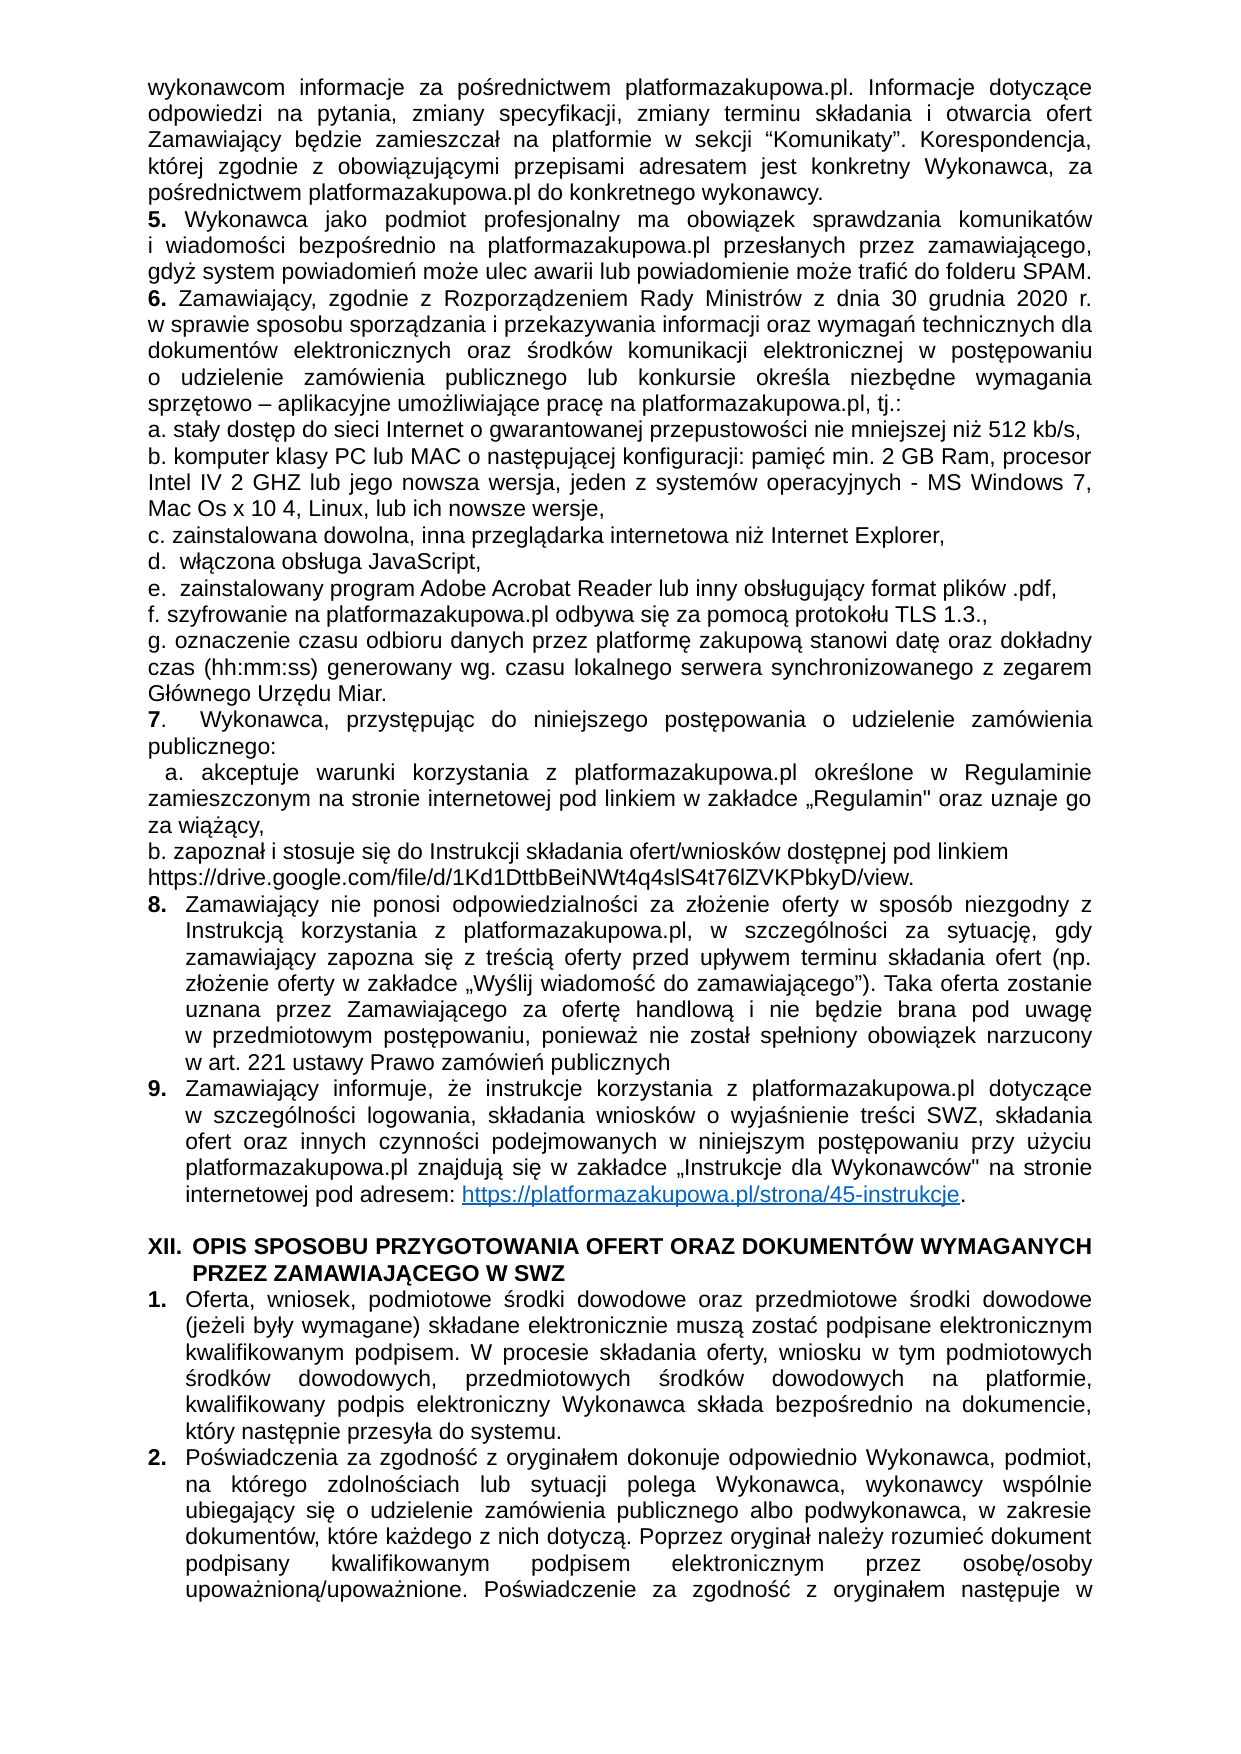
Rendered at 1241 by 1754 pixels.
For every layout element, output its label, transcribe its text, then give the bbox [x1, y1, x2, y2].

text 6. Zamawiający, zgodnie z Rozporządzeniem Rady Ministrów z dnia 30 grudnia 2020 r. w sprawie sposobu sporządzania i przekazywania informacji oraz wymagań technicznych dla dokumentów elektronicznych oraz środków komunikacji elektronicznej w postępowaniu o udzielenie zamówienia publicznego lub konkursie określa niezbędne wymagania sprzętowo – aplikacyjne umożliwiające pracę na platformazakupowa.pl, tj.: [148, 284, 1093, 416]
text e. zainstalowany program Adobe Acrobat Reader lub inny obsługujący format plików .pdf, [148, 574, 1093, 601]
text 7. Wykonawca, przystępując do niniejszego postępowania o udzielenie zamówienia publicznego: [148, 706, 1093, 759]
list Zamawiający nie ponosi odpowiedzialności za złożenie oferty w sposób niezgodny z Instrukcją korzystania z platformazakupowa.pl, w szczególności za sytuację, gdy zamawiający zapozna się z treścią oferty przed upływem terminu składania ofert (np. złożenie oferty w zakładce „Wyślij wiadomość do zamawiającego”). Taka oferta zostanie uznana przez Zamawiającego za ofertę handlową i nie będzie brana pod uwagę w przedmiotowym postępowaniu, ponieważ nie został spełniony obowiązek narzucony w art. 221 ustawy Prawo zamówień publicznych [148, 891, 1093, 1075]
text c. zainstalowana dowolna, inna przeglądarka internetowa niż Internet Explorer, [148, 522, 1093, 548]
list Zamawiający informuje, że instrukcje korzystania z platformazakupowa.pl dotyczące w szczególności logowania, składania wniosków o wyjaśnienie treści SWZ, składania ofert oraz innych czynności podejmowanych w niniejszym postępowaniu przy użyciu platformazakupowa.pl znajdują się w zakładce „Instrukcje dla Wykonawców" na stronie internetowej pod adresem: https://platformazakupowa.pl/strona/45-instrukcje. [148, 1075, 1093, 1207]
text b. zapoznał i stosuje się do Instrukcji składania ofert/wniosków dostępnej pod linkiem [148, 838, 1093, 864]
text f. szyfrowanie na platformazakupowa.pl odbywa się za pomocą protokołu TLS 1.3., [148, 601, 1093, 627]
text a. stały dostęp do sieci Internet o gwarantowanej przepustowości nie mniejszej niż 512 kb/s, [148, 416, 1093, 443]
text https://drive.google.com/file/d/1Kd1DttbBeiNWt4q4slS4t76lZVKPbkyD/view. [148, 864, 1093, 891]
text b. komputer klasy PC lub MAC o następującej konfiguracji: pamięć min. 2 GB Ram, procesor Intel IV 2 GHZ lub jego nowsza wersja, jeden z systemów operacyjnych - MS Windows 7, Mac Os x 10 4, Linux, lub ich nowsze wersje, [148, 443, 1093, 522]
text 5. Wykonawca jako podmiot profesjonalny ma obowiązek sprawdzania komunikatów i wiadomości bezpośrednio na platformazakupowa.pl przesłanych przez zamawiającego, gdyż system powiadomień może ulec awarii lub powiadomienie może trafić do folderu SPAM. [148, 206, 1093, 284]
list OPIS SPOSOBU PRZYGOTOWANIA OFERT ORAZ DOKUMENTÓW WYMAGANYCH PRZEZ ZAMAWIAJĄCEGO W SWZ [148, 1233, 1093, 1286]
text wykonawcom informacje za pośrednictwem platformazakupowa.pl. Informacje dotyczące odpowiedzi na pytania, zmiany specyfikacji, zmiany terminu składania i otwarcia ofert Zamawiający będzie zamieszczał na platformie w sekcji “Komunikaty”. Korespondencja, której zgodnie z obowiązującymi przepisami adresatem jest konkretny Wykonawca, za pośrednictwem platformazakupowa.pl do konkretnego wykonawcy. [148, 74, 1093, 206]
text d. włączona obsługa JavaScript, [148, 548, 1093, 574]
list Poświadczenia za zgodność z oryginałem dokonuje odpowiednio Wykonawca, podmiot, na którego zdolnościach lub sytuacji polega Wykonawca, wykonawcy wspólnie ubiegający się o udzielenie zamówienia publicznego albo podwykonawca, w zakresie dokumentów, które każdego z nich dotyczą. Poprzez oryginał należy rozumieć dokument podpisany kwalifikowanym podpisem elektronicznym przez osobę/osoby upoważnioną/upoważnione. Poświadczenie za zgodność z oryginałem następuje w [148, 1444, 1093, 1602]
list Oferta, wniosek, podmiotowe środki dowodowe oraz przedmiotowe środki dowodowe (jeżeli były wymagane) składane elektronicznie muszą zostać podpisane elektronicznym kwalifikowanym podpisem. W procesie składania oferty, wniosku w tym podmiotowych środków dowodowych, przedmiotowych środków dowodowych na platformie, kwalifikowany podpis elektroniczny Wykonawca składa bezpośrednio na dokumencie, który następnie przesyła do systemu. [148, 1286, 1093, 1444]
text g. oznaczenie czasu odbioru danych przez platformę zakupową stanowi datę oraz dokładny czas (hh:mm:ss) generowany wg. czasu lokalnego serwera synchronizowanego z zegarem Głównego Urzędu Miar. [148, 627, 1093, 706]
text a. akceptuje warunki korzystania z platformazakupowa.pl określone w Regulaminie zamieszczonym na stronie internetowej pod linkiem w zakładce „Regulamin" oraz uznaje go za wiążący, [148, 759, 1093, 838]
